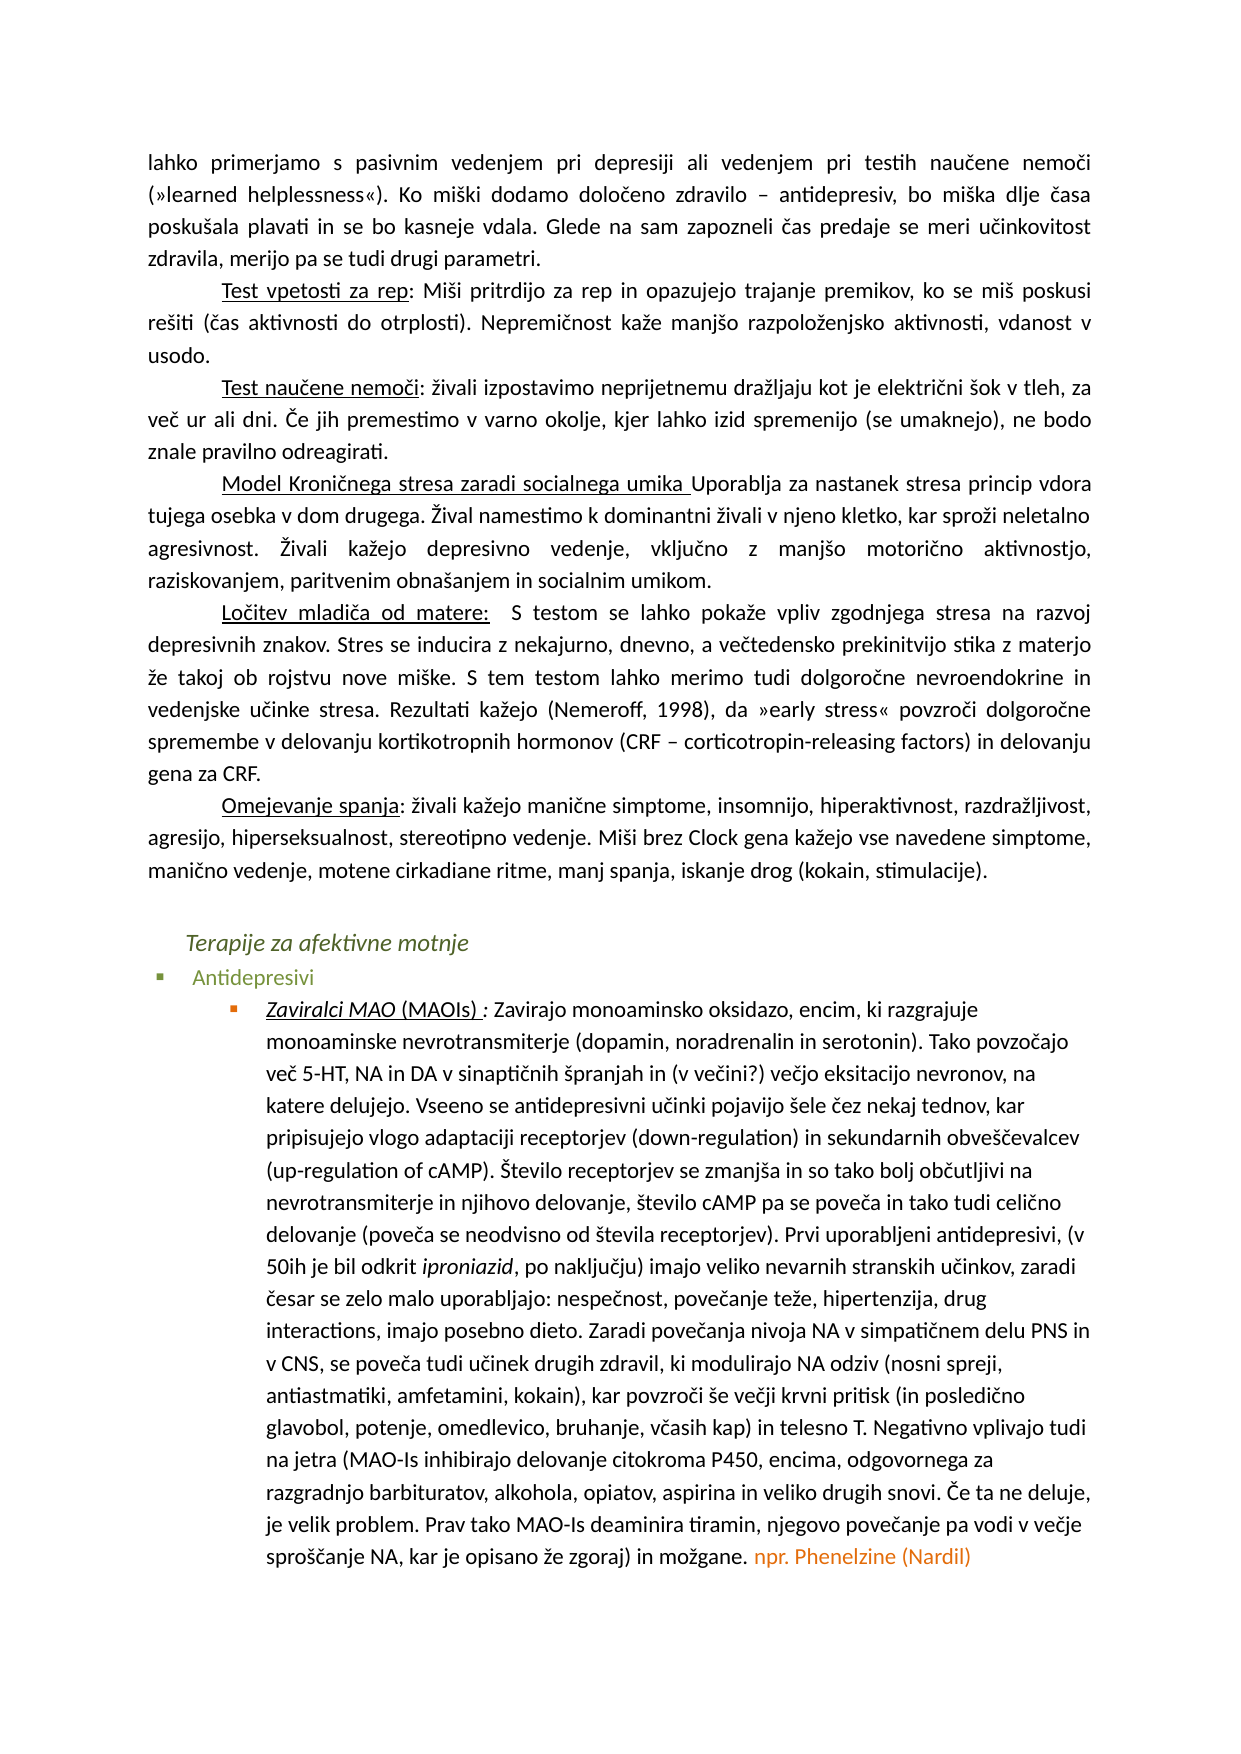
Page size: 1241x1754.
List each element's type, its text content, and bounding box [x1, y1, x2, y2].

text Omejevanje spanja: živali kažejo manične simptome, insomnijo, hiperaktivnost, razdražljivost, agresijo, hiperseksualnost, stereotipno vedenje. Miši brez Clock gena kažejo vse navedene simptome, manično vedenje, motene cirkadiane ritme, manj spanja, iskanje drog (kokain, stimulacije). [148, 791, 1093, 884]
list Zaviralci MAO (MAOIs) : Zavirajo monoaminsko oksidazo, encim, ki razgrajuje monoaminske nevrotransmiterje (dopamin, noradrenalin in serotonin). Tako povzočajo več 5-HT, NA in DA v sinaptičnih špranjah in (v večini?) večjo eksitacijo nevronov, na katere delujejo. Vseeno se antidepresivni učinki pojavijo šele čez nekaj tednov, kar pripisujejo vlogo adaptaciji receptorjev (down-regulation) in sekundarnih obveščevalcev (up-regulation of cAMP). Število receptorjev se zmanjša in so tako bolj občutljivi na nevrotransmiterje in njihovo delovanje, število cAMP pa se poveča in tako tudi celično delovanje (poveča se neodvisno od števila receptorjev). Prvi uporabljeni antidepresivi, (v 50ih je bil odkrit iproniazid, po naključju) imajo veliko nevarnih stranskih učinkov, zaradi česar se zelo malo uporabljajo: nespečnost, povečanje teže, hipertenzija, drug interactions, imajo posebno dieto. Zaradi povečanja nivoja NA v simpatičnem delu PNS in v CNS, se poveča tudi učinek drugih zdravil, ki modulirajo NA odziv (nosni spreji, antiastmatiki, amfetamini, kokain), kar povzroči še večji krvni pritisk (in posledično glavobol, potenje, omedlevico, bruhanje, včasih kap) in telesno T. Negativno vplivajo tudi na jetra (MAO-Is inhibirajo delovanje citokroma P450, encima, odgovornega za razgradnjo barbituratov, alkohola, opiatov, aspirina in veliko drugih snovi. Če ta ne deluje, je velik problem. Prav tako MAO-Is deaminira tiramin, njegovo povečanje pa vodi v večje sproščanje NA, kar je opisano že zgoraj) in možgane. npr. Phenelzine (Nardil) [228, 995, 1093, 1570]
text Test vpetosti za rep: Miši pritrdijo za rep in opazujejo trajanje premikov, ko se miš poskusi rešiti (čas aktivnosti do otrplosti). Nepremičnost kaže manjšo razpoloženjsko aktivnosti, vdanost v usodo. [148, 276, 1093, 369]
text Test naučene nemoči: živali izpostavimo neprijetnemu dražljaju kot je električni šok v tleh, za več ur ali dni. Če jih premestimo v varno okolje, kjer lahko izid spremenijo (se umaknejo), ne bodo znale pravilno odreagirati. [148, 373, 1093, 465]
subtitle Terapije za afektivne motnje [185, 928, 1093, 958]
text lahko primerjamo s pasivnim vedenjem pri depresiji ali vedenjem pri testih naučene nemoči (»learned helplessness«). Ko miški dodamo določeno zdravilo – antidepresiv, bo miška dlje časa poskušala plavati in se bo kasneje vdala. Glede na sam zapozneli čas predaje se meri učinkovitost zdravila, merijo pa se tudi drugi parametri. [148, 148, 1093, 272]
text Model Kroničnega stresa zaradi socialnega umika Uporablja za nastanek stresa princip vdora tujega osebka v dom drugega. Žival namestimo k dominantni živali v njeno kletko, kar sproži neletalno agresivnost. Živali kažejo depresivno vedenje, vključno z manjšo motorično aktivnostjo, raziskovanjem, paritvenim obnašanjem in socialnim umikom. [148, 469, 1093, 594]
list Antidepresivi [154, 963, 1093, 991]
text Ločitev mladiča od matere: S testom se lahko pokaže vpliv zgodnjega stresa na razvoj depresivnih znakov. Stres se inducira z nekajurno, dnevno, a večtedensko prekinitvijo stika z materjo že takoj ob rojstvu nove miške. S tem testom lahko merimo tudi dolgoročne nevroendokrine in vedenjske učinke stresa. Rezultati kažejo (Nemeroff, 1998), da »early stress« povzroči dolgoročne spremembe v delovanju kortikotropnih hormonov (CRF – corticotropin-releasing factors) in delovanju gena za CRF. [148, 598, 1093, 787]
